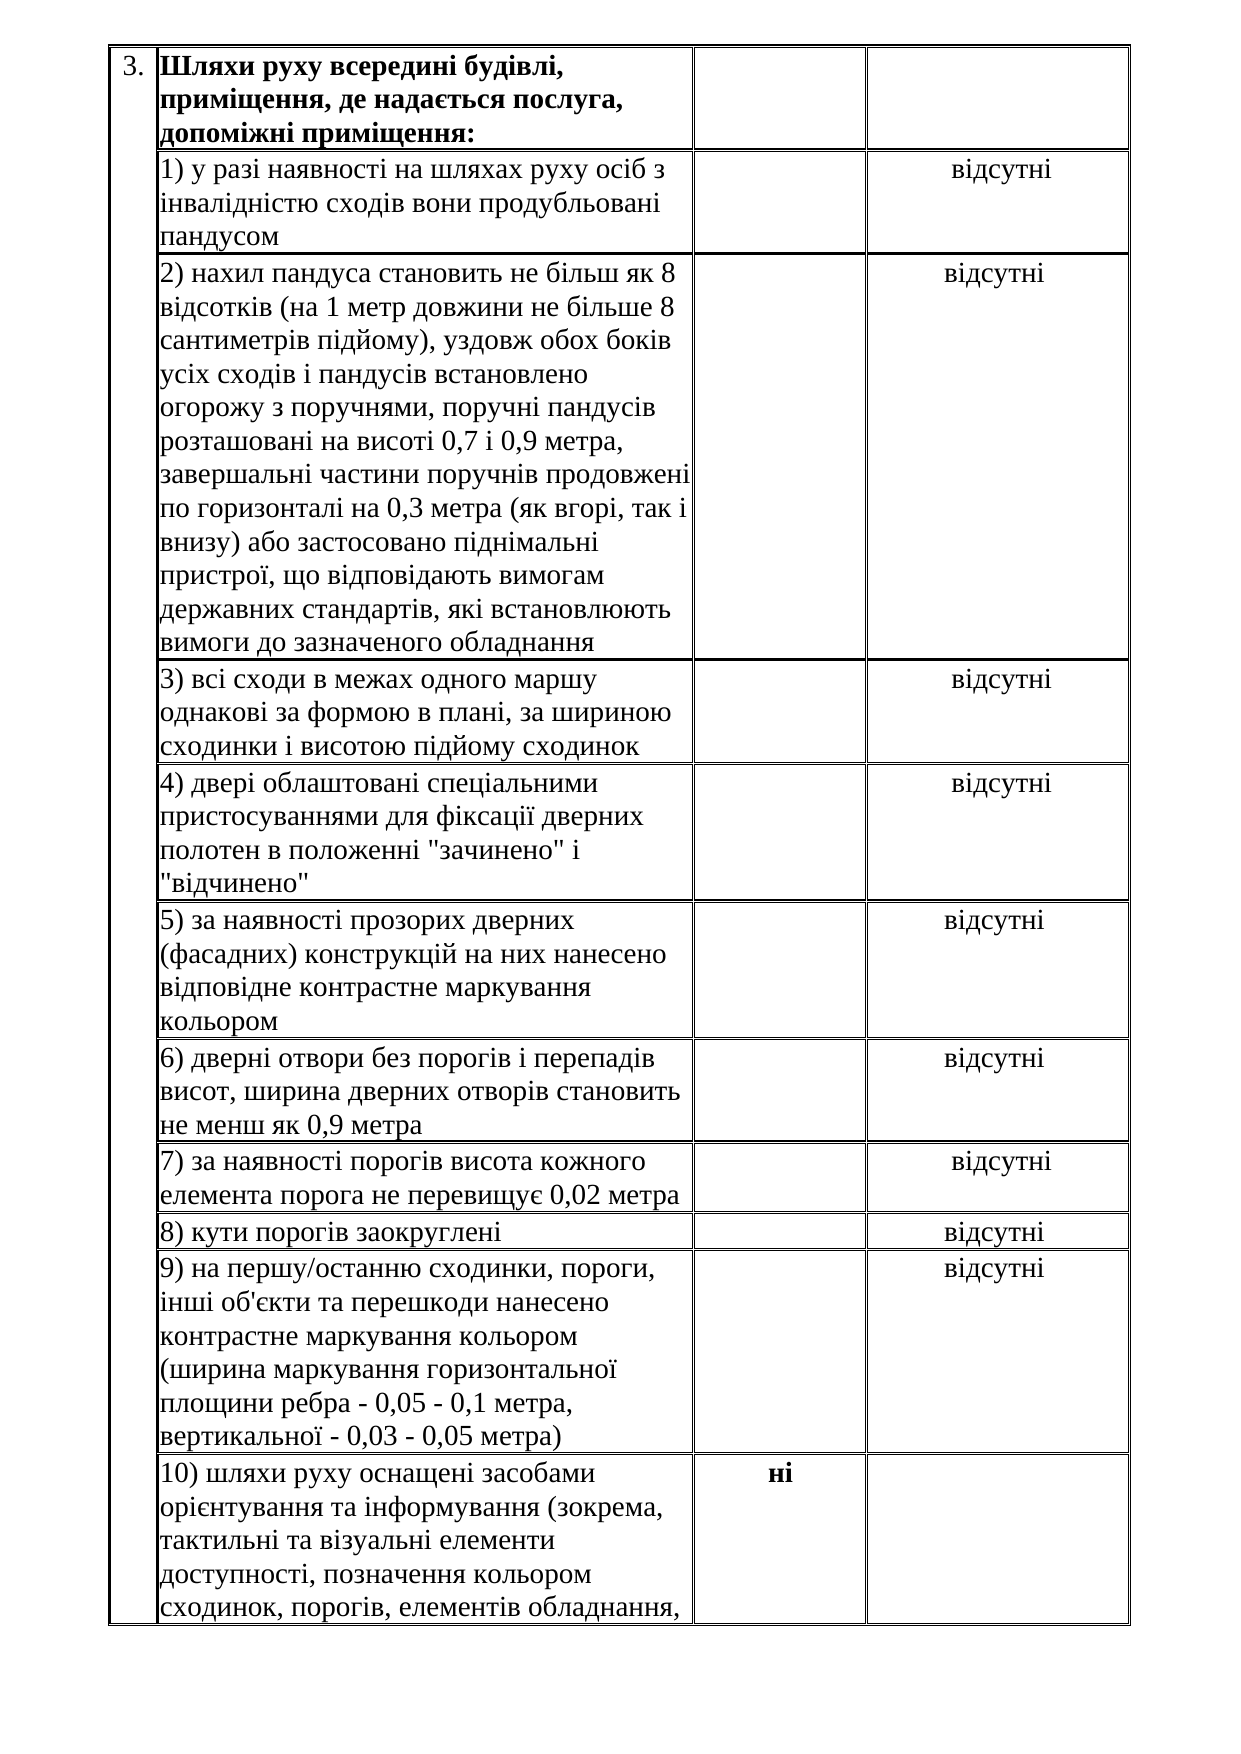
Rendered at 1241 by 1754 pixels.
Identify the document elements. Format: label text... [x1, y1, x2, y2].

table_cell 7) за наявності порогів висота кожного елемента порога не перевищує 0,02 метра [159, 1144, 692, 1211]
table_cell [695, 1251, 865, 1452]
table_cell відсутні [868, 1144, 1128, 1211]
table_cell 5) за наявності прозорих дверних (фасадних) конструкцій на них нанесено відповідне контрастне маркування кольором [159, 903, 692, 1036]
table_cell [695, 661, 865, 762]
table_cell 8) кути порогів заокруглені [159, 1214, 692, 1247]
table_cell відсутні [868, 661, 1128, 762]
table_cell [868, 1455, 1128, 1623]
table_cell Шляхи руху всередині будівлі, приміщення, де надається послуга, допоміжні приміщення: [159, 48, 692, 148]
table_cell відсутні [868, 765, 1128, 899]
table_cell 2) нахил пандуса становить не більш як 8 відсотків (на 1 метр довжини не більше 8 сантиметрів підйому), уздовж обох боків усіх сходів і пандусів встановлено огорожу з поручнями, поручні пандусів розташовані на висоті 0,7 і 0,9 метра, завершальні частини поручнів продовжені по горизонталі на 0,3 метра (як вгорі, так і внизу) або застосовано піднімальні пристрої, що відповідають вимогам державних стандартів, які встановлюють вимоги до зазначеного обладнання [159, 255, 692, 658]
table_cell 3. [111, 48, 156, 1623]
table_cell ні [695, 1455, 865, 1623]
table_cell [695, 1144, 865, 1211]
table_cell [695, 152, 865, 252]
table_cell відсутні [868, 1040, 1128, 1140]
table_cell відсутні [868, 255, 1128, 658]
table_cell відсутні [868, 903, 1128, 1036]
table_cell 10) шляхи руху оснащені засобами орієнтування та інформування (зокрема, тактильні та візуальні елементи доступності, позначення кольором сходинок, порогів, елементів обладнання, [159, 1455, 692, 1623]
table_cell 3) всі сходи в межах одного маршу однакові за формою в плані, за шириною сходинки і висотою підйому сходинок [159, 661, 692, 762]
table_cell 6) дверні отвори без порогів і перепадів висот, ширина дверних отворів становить не менш як 0,9 метра [159, 1040, 692, 1140]
table_cell відсутні [868, 1214, 1128, 1247]
table_cell 4) двері облаштовані спеціальними пристосуваннями для фіксації дверних полотен в положенні "зачинено" і "відчинено" [159, 765, 692, 899]
table_cell відсутні [868, 1251, 1128, 1452]
table_cell [868, 48, 1128, 148]
table_cell [695, 48, 865, 148]
table_cell відсутні [868, 152, 1128, 252]
table_cell [695, 765, 865, 899]
table_cell [695, 903, 865, 1036]
table_cell [695, 1040, 865, 1140]
table_cell 1) у разі наявності на шляхах руху осіб з інвалідністю сходів вони продубльовані пандусом [159, 152, 692, 252]
table_cell [695, 1214, 865, 1247]
table_cell 9) на першу/останню сходинки, пороги, інші об'єкти та перешкоди нанесено контрастне маркування кольором (ширина маркування горизонтальної площини ребра - 0,05 - 0,1 метра, вертикальної - 0,03 - 0,05 метра) [159, 1251, 692, 1452]
table_cell [695, 255, 865, 658]
